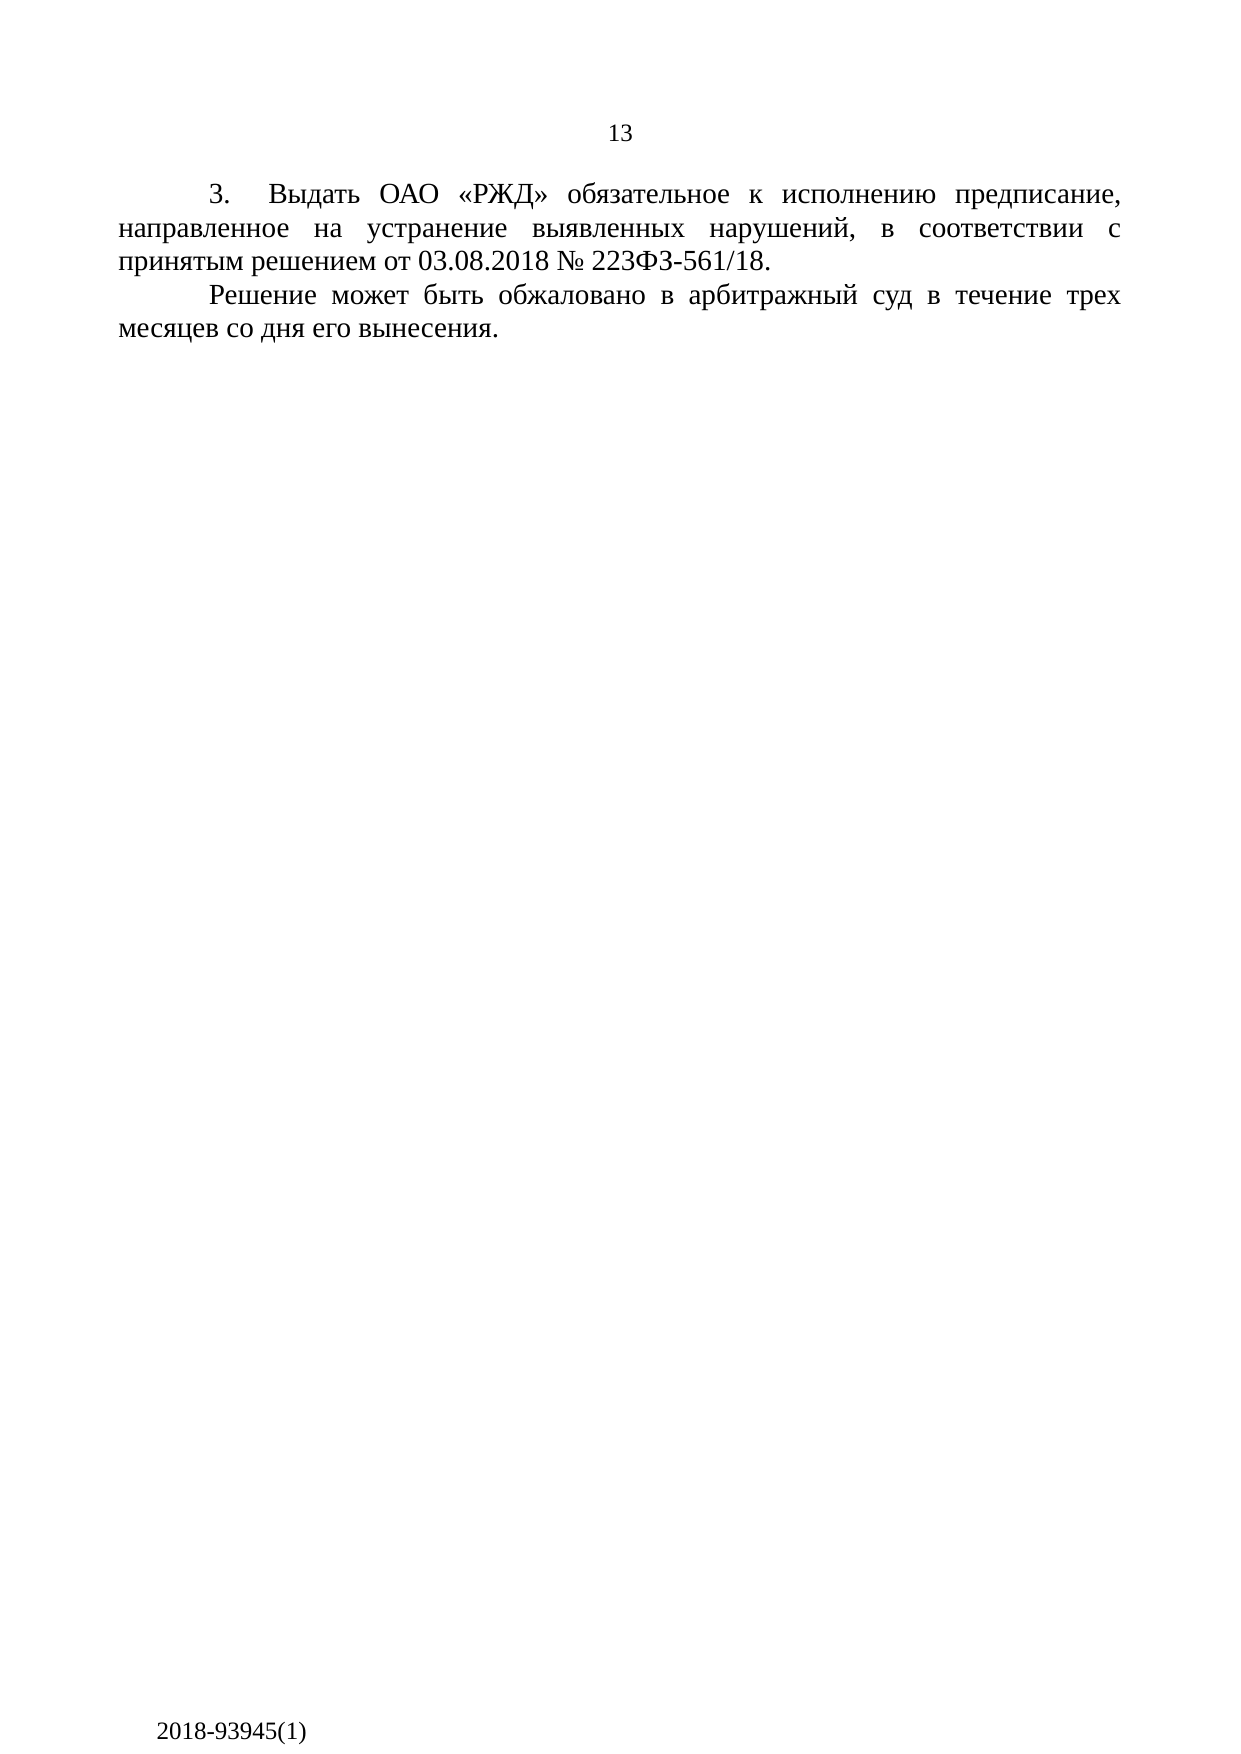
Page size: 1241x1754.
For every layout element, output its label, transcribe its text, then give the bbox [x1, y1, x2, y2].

list Выдать ОАО «РЖД» обязательное к исполнению предписание, направленное на устранение выявленных нарушений, в соответствии с принятым решением от 03.08.2018 № 223ФЗ-561/18. [118, 176, 1122, 277]
text Решение может быть обжаловано в арбитражный суд в течение трех месяцев со дня его вынесения. [118, 277, 1122, 344]
